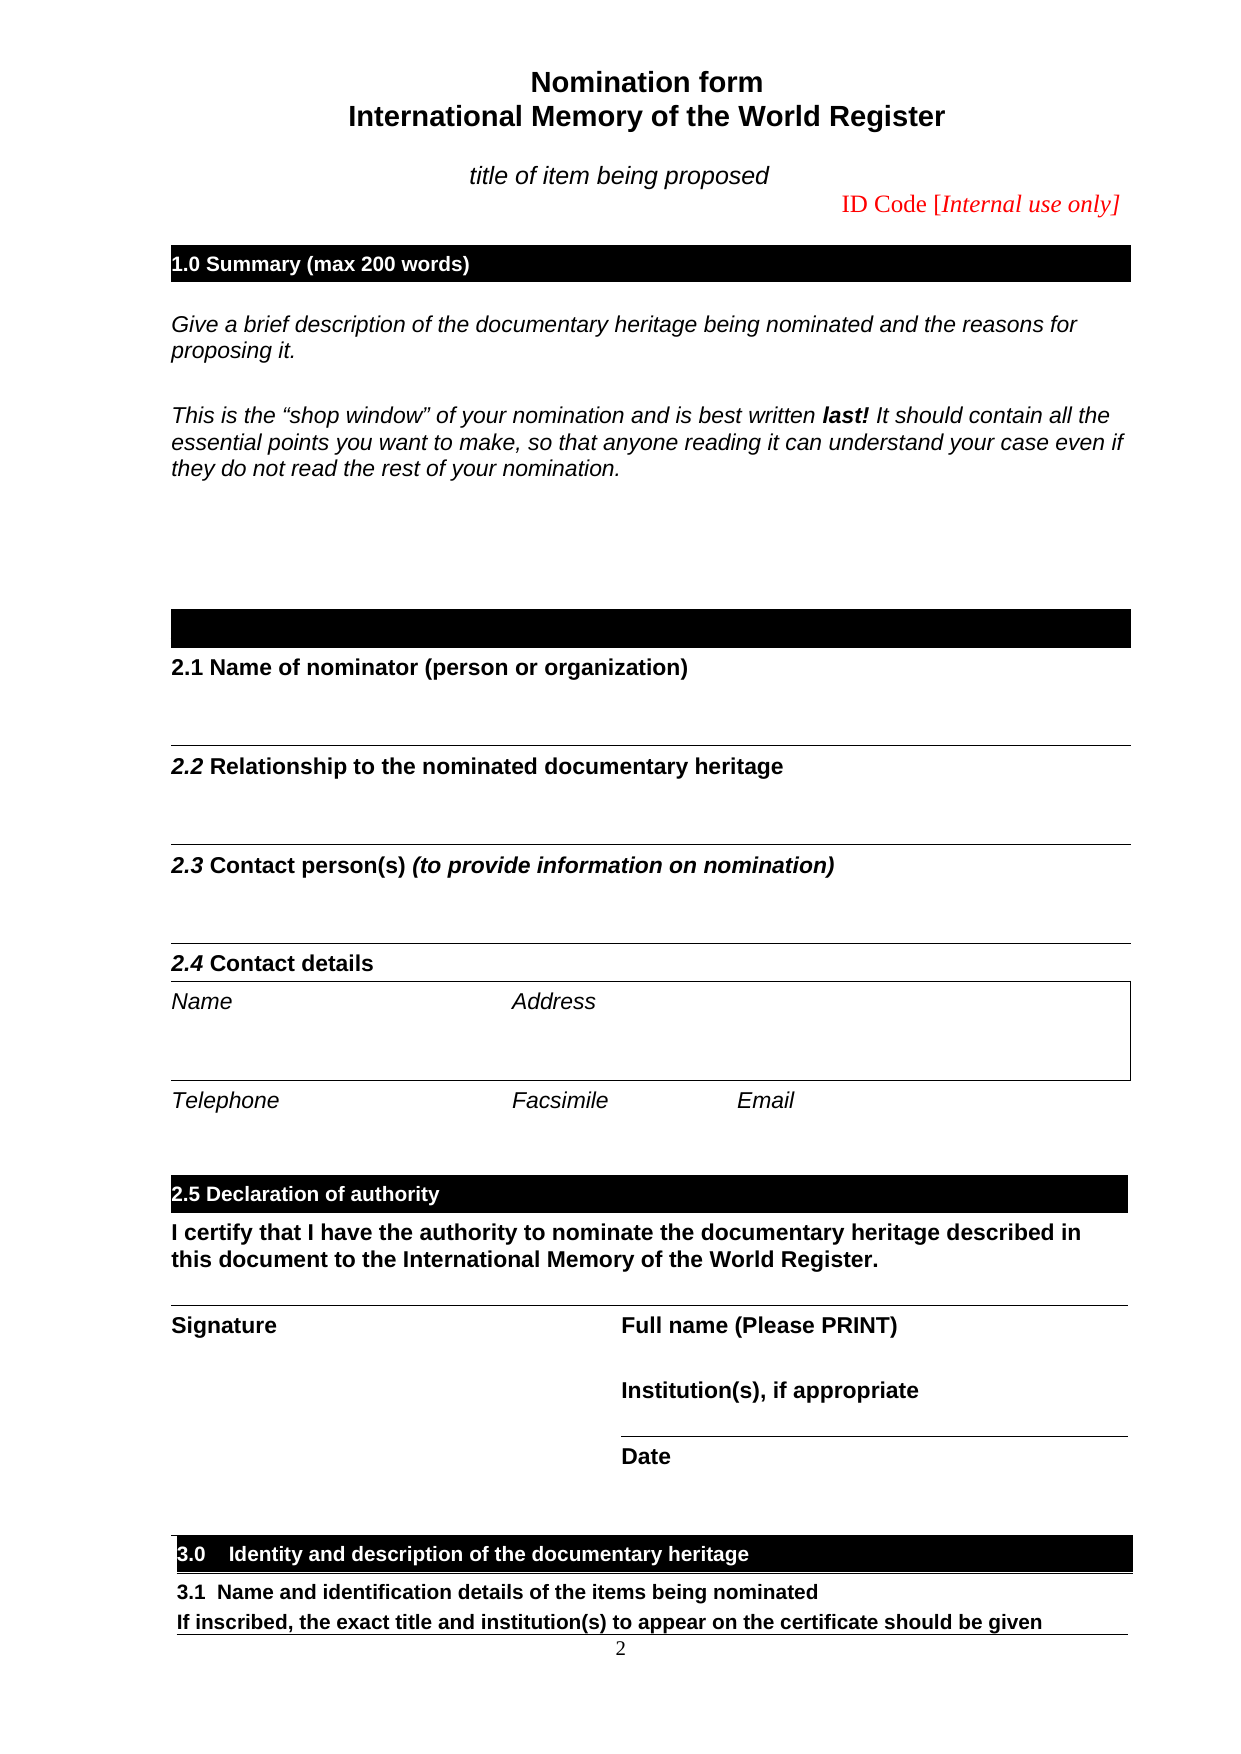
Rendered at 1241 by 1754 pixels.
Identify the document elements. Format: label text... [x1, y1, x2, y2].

table_cell 2.1 Name of nominator (person or organization) [171, 648, 1131, 745]
table_cell 3.0 Identity and description of the documentary heritage [177, 1536, 1128, 1572]
table_header [620, 610, 1131, 647]
table_header 2.5 Declaration of authority [171, 1176, 1128, 1212]
table_cell I certify that I have the authority to nominate the documentary heritage described in this document to the International Memory of the World Register. [171, 1213, 1128, 1304]
table_cell Telephone [171, 1081, 512, 1146]
table_header 1.0 Summary (max 200 words) [171, 246, 1131, 282]
table_header [396, 610, 620, 647]
table_cell Facsimile [512, 1081, 737, 1146]
table_header [1128, 1175, 1133, 1212]
table_cell [1128, 1212, 1133, 1304]
table_cell 2.3 Contact person(s) (to provide information on nomination) [171, 845, 1131, 943]
table_cell [171, 1536, 177, 1572]
table_cell Signature [171, 1306, 621, 1535]
table_cell 2.2 Relationship to the nominated documentary heritage [171, 746, 1131, 844]
table_cell 3.1 Name and identification details of the items being nominated If inscribed, the exact title and institution(s) to appear on the certificate should be given [177, 1574, 1123, 1634]
table_cell Give a brief description of the documentary heritage being nominated and the reasons for proposing it. This is the “shop window” of your nomination and is best written last! It should contain all the essential points you want to make, so that anyone reading it can understand your case even if they do not read the rest of your nomination. [171, 282, 1131, 552]
table_cell Full name (Please PRINT) Institution(s), if appropriate [621, 1306, 1128, 1436]
table_cell [1123, 1574, 1128, 1634]
text Nomination form [171, 65, 1123, 98]
table_cell Address [512, 982, 1130, 1079]
table_cell [1128, 1574, 1133, 1634]
table_cell [1128, 1436, 1133, 1535]
text International Memory of the World Register [171, 98, 1123, 132]
table_cell Date [621, 1437, 1128, 1535]
table_header 2.0 Nominator [171, 610, 396, 647]
table_cell Name [171, 982, 512, 1079]
table_cell [1128, 1536, 1133, 1572]
table_cell [171, 1573, 177, 1634]
text title of item being proposed [118, 161, 1123, 189]
table_cell 2.4 Contact details [171, 944, 1131, 981]
table_cell [1128, 1305, 1133, 1436]
text ID Code [Internal use only] [118, 189, 1123, 218]
table_cell Email [737, 1081, 1131, 1146]
